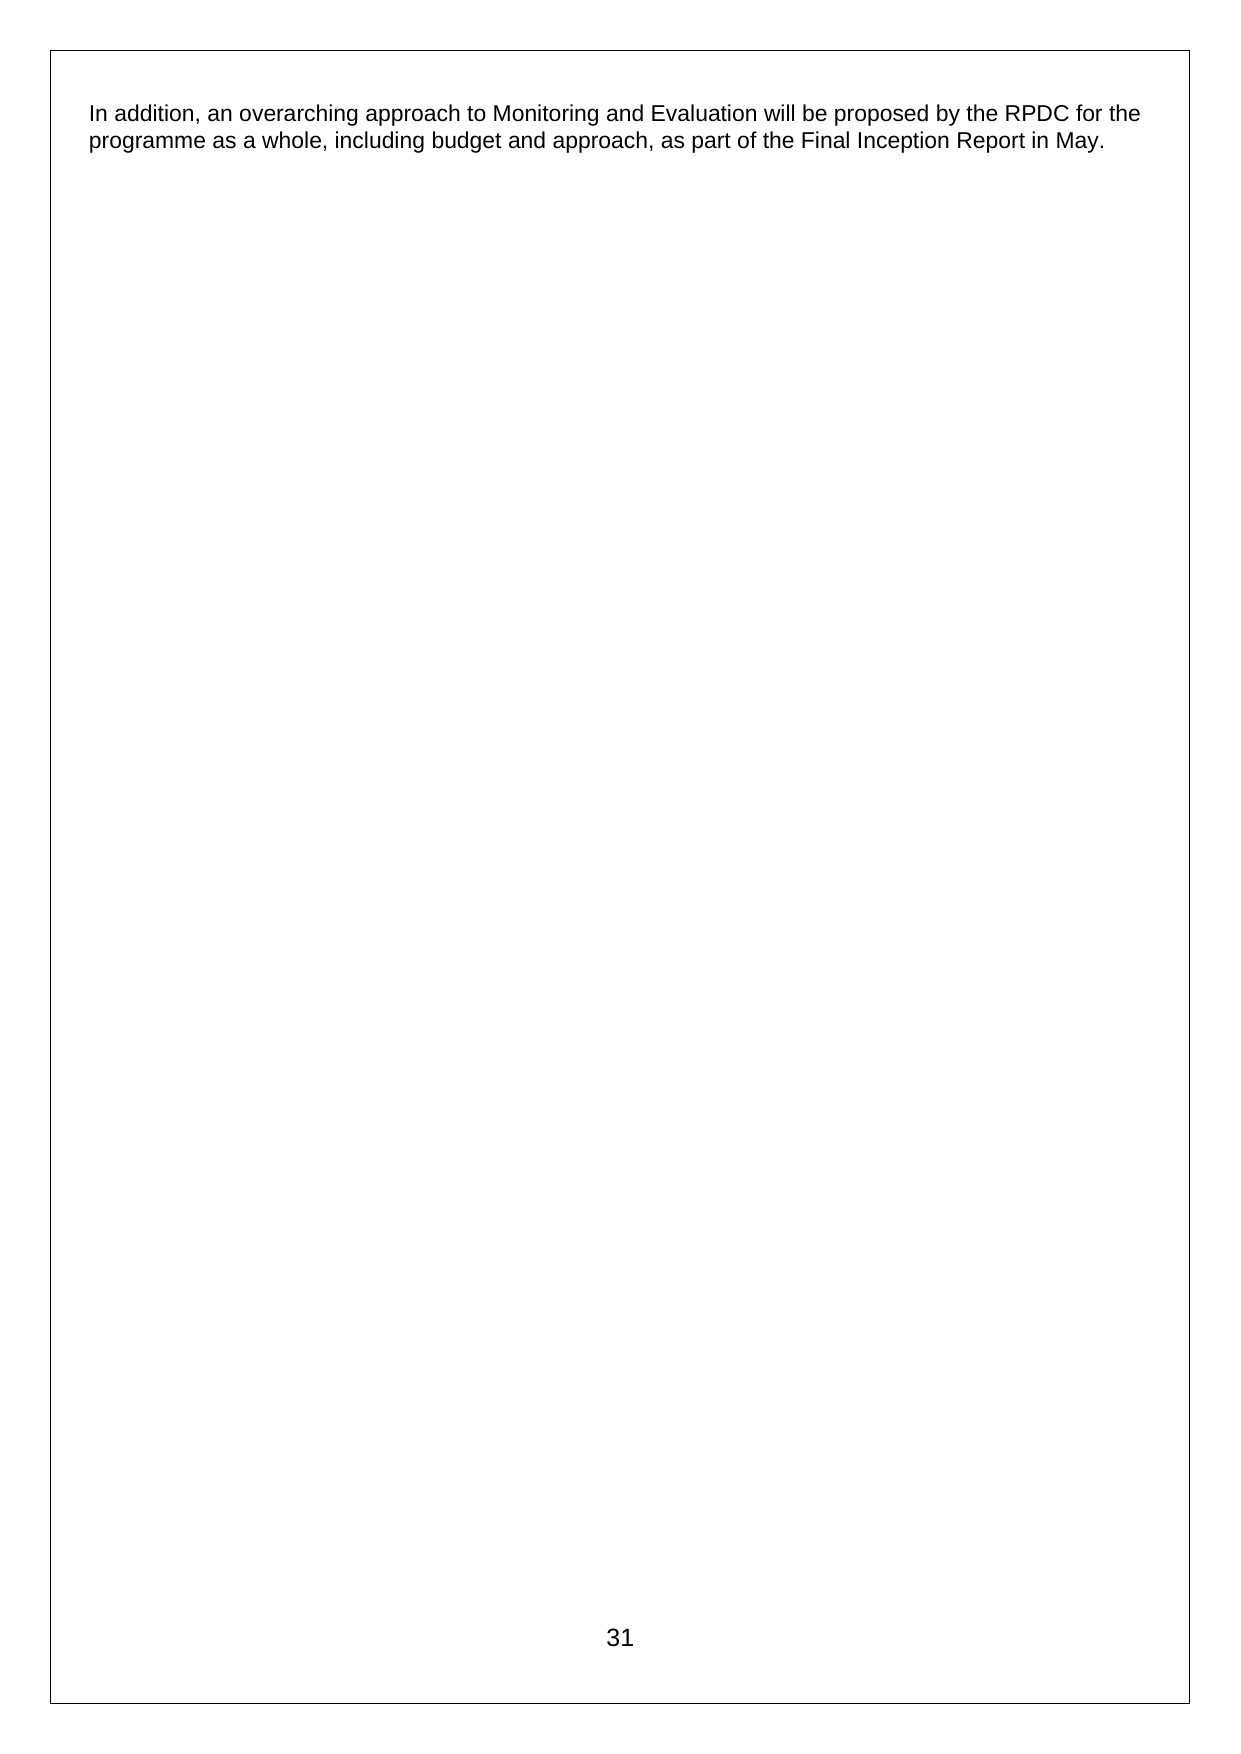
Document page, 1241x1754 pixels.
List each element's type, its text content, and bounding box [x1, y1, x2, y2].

text In addition, an overarching approach to Monitoring and Evaluation will be proposed by the RPDC for the programme as a whole, including budget and approach, as part of the Final Inception Report in May. [89, 100, 1152, 153]
